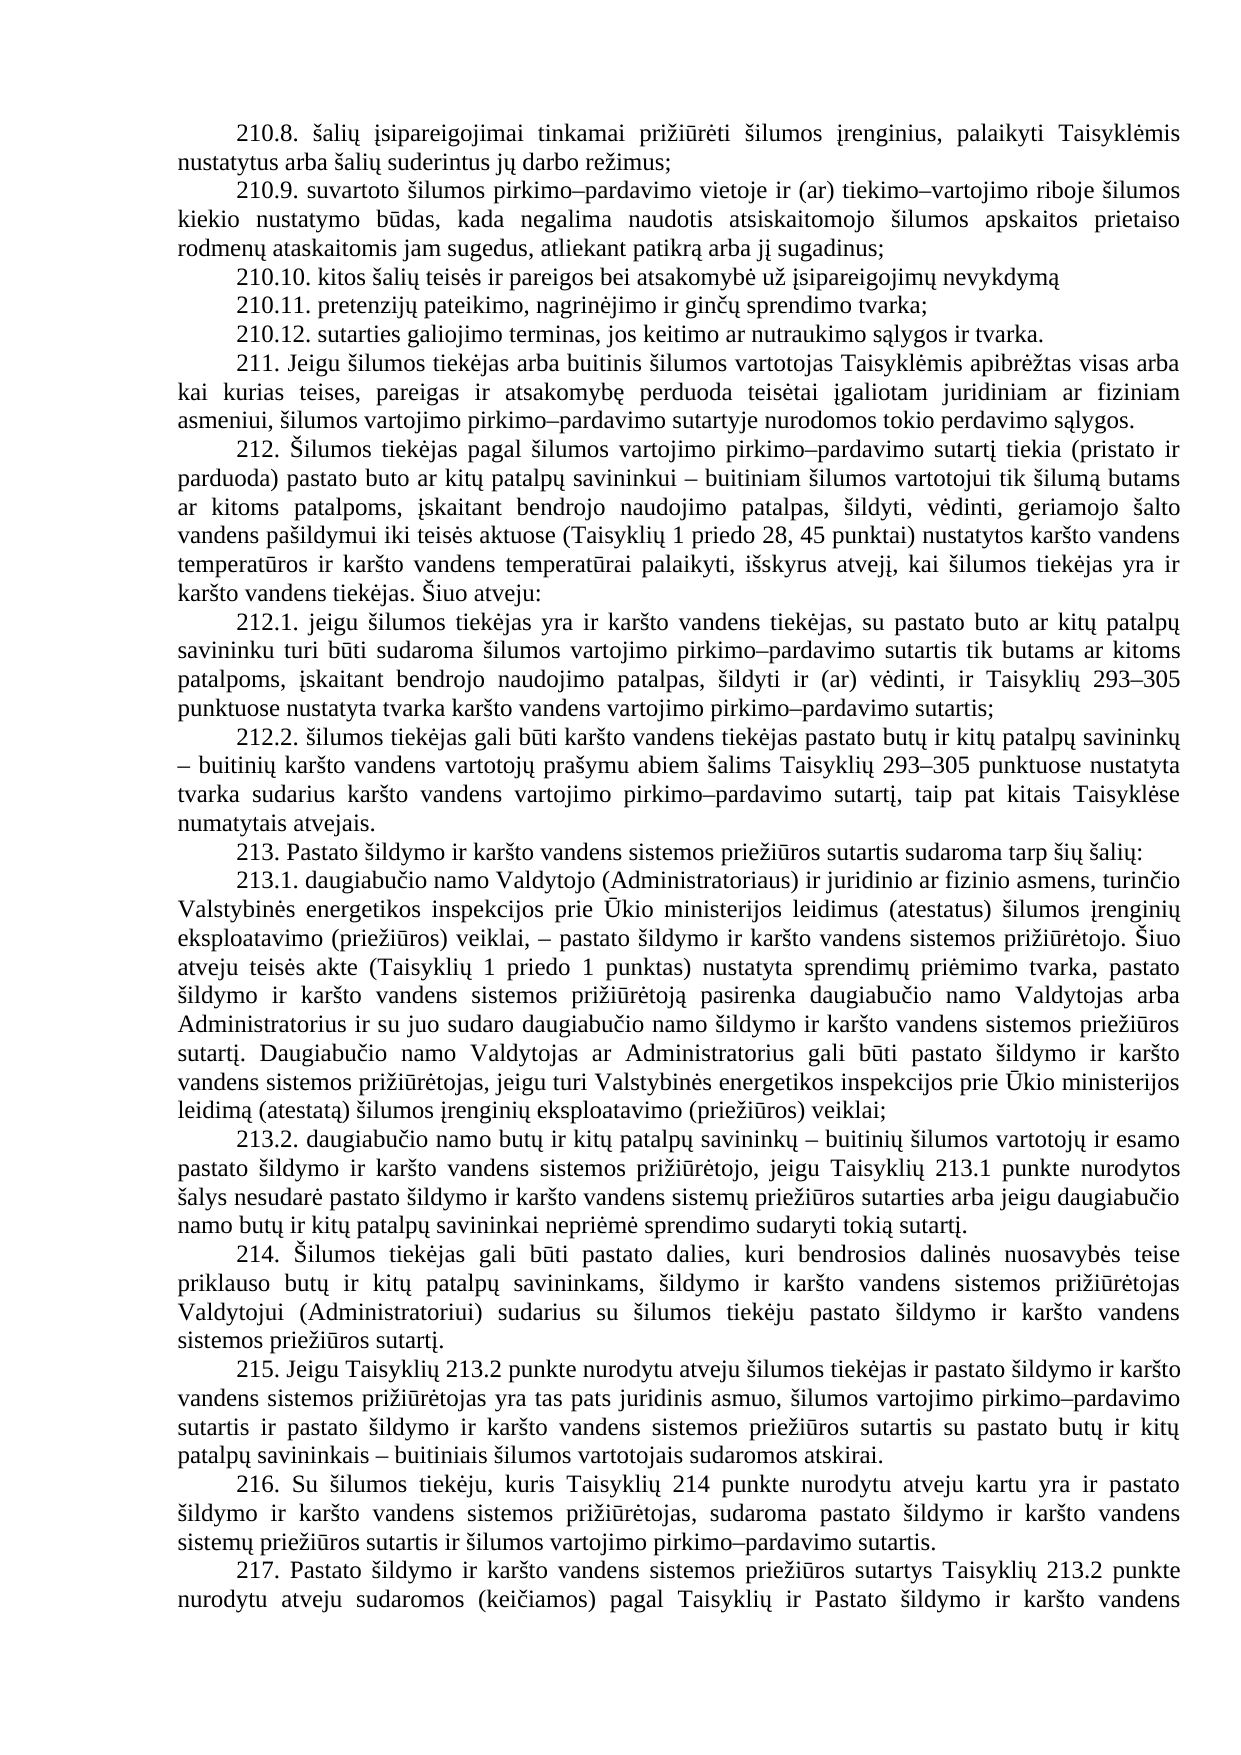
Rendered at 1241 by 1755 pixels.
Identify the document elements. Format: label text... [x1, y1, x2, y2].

text 210.8. šalių įsipareigojimai tinkamai prižiūrėti šilumos įrenginius, palaikyti Taisyklėmis nustatytus arba šalių suderintus jų darbo režimus; [177, 118, 1181, 176]
text 215. Jeigu Taisyklių 213.2 punkte nurodytu atveju šilumos tiekėjas ir pastato šildymo ir karšto vandens sistemos prižiūrėtojas yra tas pats juridinis asmuo, šilumos vartojimo pirkimo–pardavimo sutartis ir pastato šildymo ir karšto vandens sistemos priežiūros sutartis su pastato butų ir kitų patalpų savininkais – buitiniais šilumos vartotojais sudaromos atskirai. [177, 1354, 1181, 1469]
text 210.11. pretenzijų pateikimo, nagrinėjimo ir ginčų sprendimo tvarka; [177, 291, 1181, 319]
text 214. Šilumos tiekėjas gali būti pastato dalies, kuri bendrosios dalinės nuosavybės teise priklauso butų ir kitų patalpų savininkams, šildymo ir karšto vandens sistemos prižiūrėtojas Valdytojui (Administratoriui) sudarius su šilumos tiekėju pastato šildymo ir karšto vandens sistemos priežiūros sutartį. [177, 1239, 1181, 1354]
text 216. Su šilumos tiekėju, kuris Taisyklių 214 punkte nurodytu atveju kartu yra ir pastato šildymo ir karšto vandens sistemos prižiūrėtojas, sudaroma pastato šildymo ir karšto vandens sistemų priežiūros sutartis ir šilumos vartojimo pirkimo–pardavimo sutartis. [177, 1469, 1181, 1556]
text 212. Šilumos tiekėjas pagal šilumos vartojimo pirkimo–pardavimo sutartį tiekia (pristato ir parduoda) pastato buto ar kitų patalpų savininkui – buitiniam šilumos vartotojui tik šilumą butams ar kitoms patalpoms, įskaitant bendrojo naudojimo patalpas, šildyti, vėdinti, geriamojo šalto vandens pašildymui iki teisės aktuose (Taisyklių 1 priedo 28, 45 punktai) nustatytos karšto vandens temperatūros ir karšto vandens temperatūrai palaikyti, išskyrus atvejį, kai šilumos tiekėjas yra ir karšto vandens tiekėjas. Šiuo atveju: [177, 434, 1181, 607]
text 210.12. sutarties galiojimo terminas, jos keitimo ar nutraukimo sąlygos ir tvarka. [177, 319, 1181, 348]
text 212.1. jeigu šilumos tiekėjas yra ir karšto vandens tiekėjas, su pastato buto ar kitų patalpų savininku turi būti sudaroma šilumos vartojimo pirkimo–pardavimo sutartis tik butams ar kitoms patalpoms, įskaitant bendrojo naudojimo patalpas, šildyti ir (ar) vėdinti, ir Taisyklių 293–305 punktuose nustatyta tvarka karšto vandens vartojimo pirkimo–pardavimo sutartis; [177, 607, 1181, 722]
text 210.10. kitos šalių teisės ir pareigos bei atsakomybė už įsipareigojimų nevykdymą [177, 262, 1181, 291]
text 213.2. daugiabučio namo butų ir kitų patalpų savininkų – buitinių šilumos vartotojų ir esamo pastato šildymo ir karšto vandens sistemos prižiūrėtojo, jeigu Taisyklių 213.1 punkte nurodytos šalys nesudarė pastato šildymo ir karšto vandens sistemų priežiūros sutarties arba jeigu daugiabučio namo butų ir kitų patalpų savininkai nepriėmė sprendimo sudaryti tokią sutartį. [177, 1124, 1181, 1239]
text 211. Jeigu šilumos tiekėjas arba buitinis šilumos vartotojas Taisyklėmis apibrėžtas visas arba kai kurias teises, pareigas ir atsakomybę perduoda teisėtai įgaliotam juridiniam ar fiziniam asmeniui, šilumos vartojimo pirkimo–pardavimo sutartyje nurodomos tokio perdavimo sąlygos. [177, 348, 1181, 434]
text 210.9. suvartoto šilumos pirkimo–pardavimo vietoje ir (ar) tiekimo–vartojimo riboje šilumos kiekio nustatymo būdas, kada negalima naudotis atsiskaitomojo šilumos apskaitos prietaiso rodmenų ataskaitomis jam sugedus, atliekant patikrą arba jį sugadinus; [177, 176, 1181, 262]
text 212.2. šilumos tiekėjas gali būti karšto vandens tiekėjas pastato butų ir kitų patalpų savininkų – buitinių karšto vandens vartotojų prašymu abiem šalims Taisyklių 293–305 punktuose nustatyta tvarka sudarius karšto vandens vartojimo pirkimo–pardavimo sutartį, taip pat kitais Taisyklėse numatytais atvejais. [177, 722, 1181, 837]
text 213.1. daugiabučio namo Valdytojo (Administratoriaus) ir juridinio ar fizinio asmens, turinčio Valstybinės energetikos inspekcijos prie Ūkio ministerijos leidimus (atestatus) šilumos įrenginių eksploatavimo (priežiūros) veiklai, – pastato šildymo ir karšto vandens sistemos prižiūrėtojo. Šiuo atveju teisės akte (Taisyklių 1 priedo 1 punktas) nustatyta sprendimų priėmimo tvarka, pastato šildymo ir karšto vandens sistemos prižiūrėtoją pasirenka daugiabučio namo Valdytojas arba Administratorius ir su juo sudaro daugiabučio namo šildymo ir karšto vandens sistemos priežiūros sutartį. Daugiabučio namo Valdytojas ar Administratorius gali būti pastato šildymo ir karšto vandens sistemos prižiūrėtojas, jeigu turi Valstybinės energetikos inspekcijos prie Ūkio ministerijos leidimą (atestatą) šilumos įrenginių eksploatavimo (priežiūros) veiklai; [177, 866, 1181, 1124]
text 213. Pastato šildymo ir karšto vandens sistemos priežiūros sutartis sudaroma tarp šių šalių: [177, 837, 1181, 866]
text 217. Pastato šildymo ir karšto vandens sistemos priežiūros sutartys Taisyklių 213.2 punkte nurodytu atveju sudaromos (keičiamos) pagal Taisyklių ir Pastato šildymo ir karšto vandens [177, 1556, 1181, 1613]
